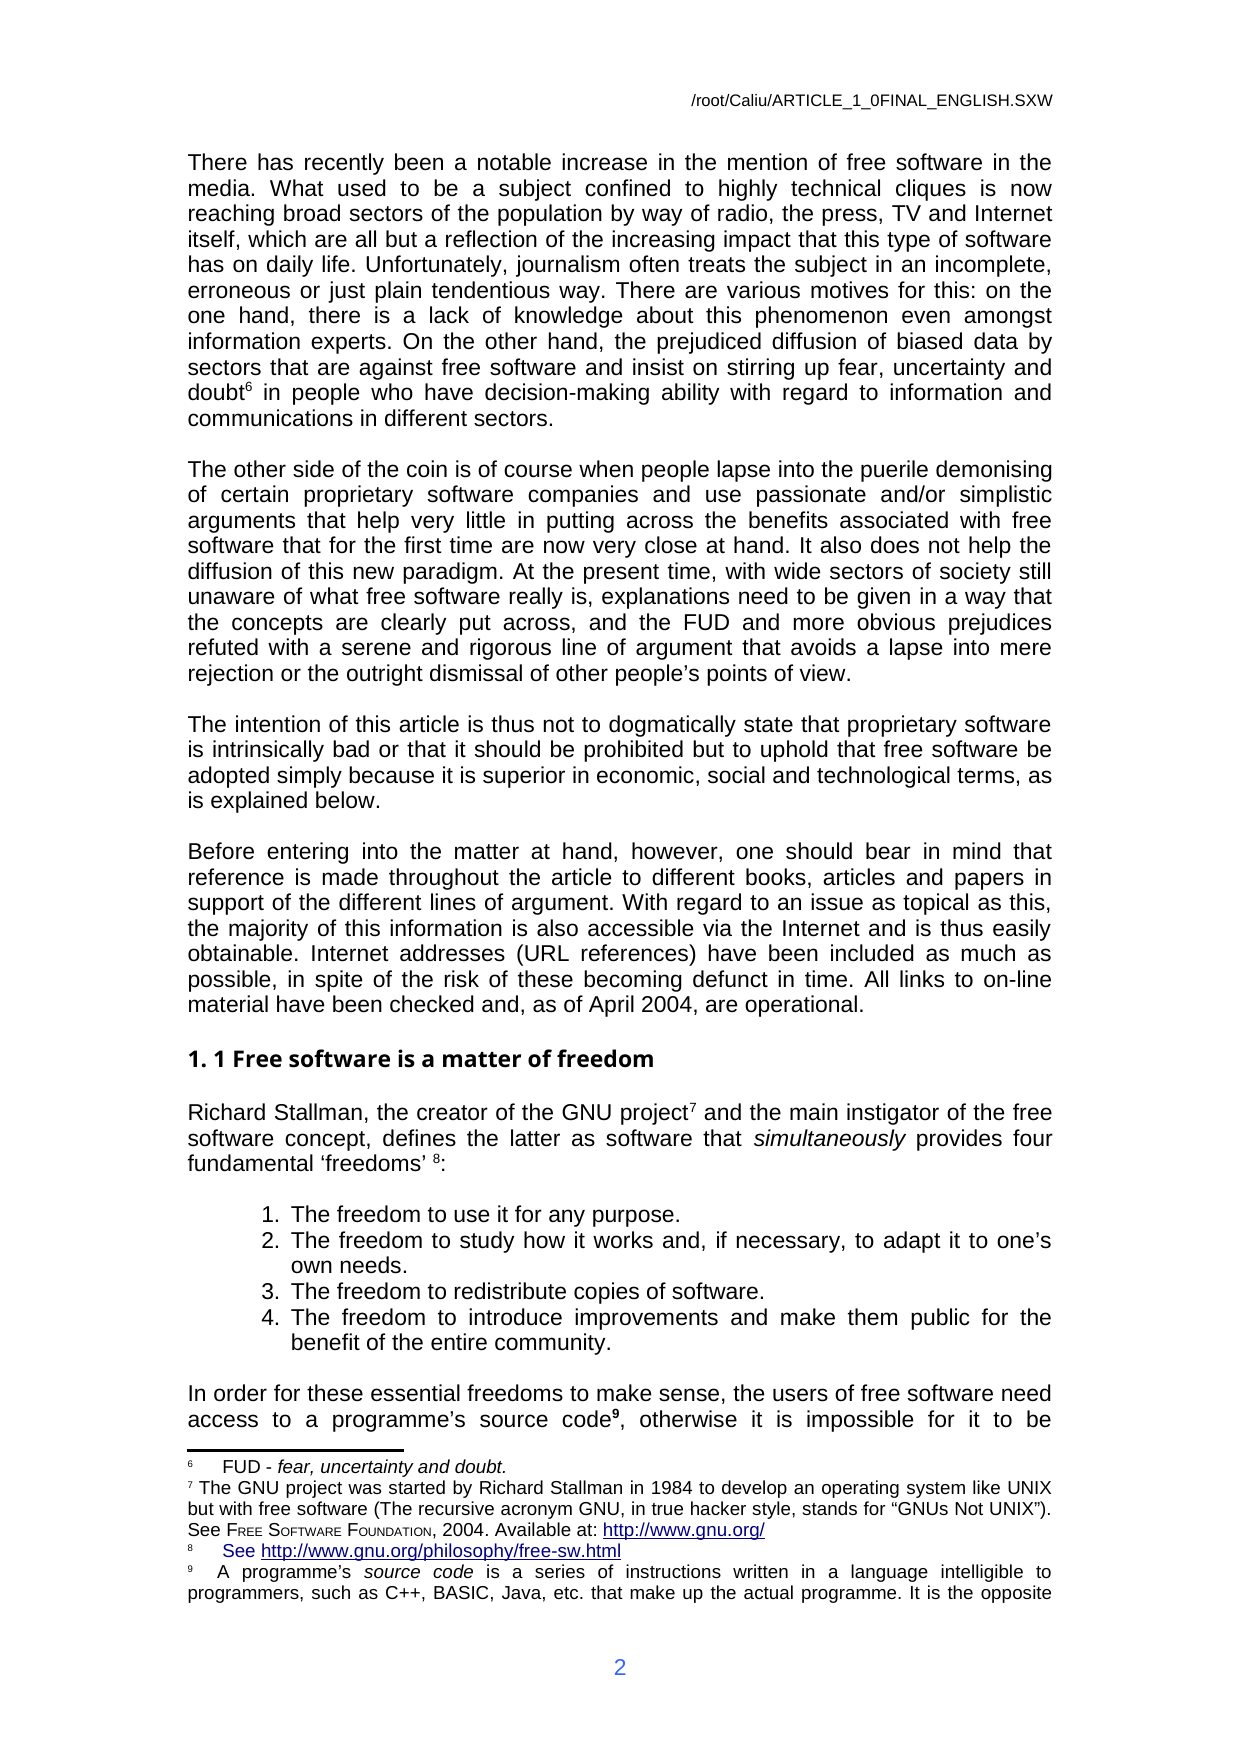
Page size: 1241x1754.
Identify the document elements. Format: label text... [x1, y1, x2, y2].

subtitle 1. 1 Free software is a matter of freedom [187, 1043, 1053, 1074]
text Richard Stallman, the creator of the GNU project and the main instigator of the free software concept, defines the latter as software that simultaneously provides four fundamental ‘freedoms’ : [187, 1100, 1053, 1177]
text The intention of this article is thus not to dogmatically state that proprietary software is intrinsically bad or that it should be prohibited but to uphold that free software be adopted simply because it is superior in economic, social and technological terms, as is explained below. [187, 711, 1053, 813]
list The freedom to introduce improvements and make them public for the benefit of the entire community. [261, 1304, 1053, 1355]
list The freedom to redistribute copies of software. [261, 1279, 1053, 1304]
list The freedom to use it for any purpose. [261, 1202, 1053, 1228]
text Before entering into the matter at hand, however, one should bear in mind that reference is made throughout the article to different books, articles and papers in support of the different lines of argument. With regard to an issue as topical as this, the majority of this information is also accessible via the Internet and is thus easily obtainable. Internet addresses (URL references) have been included as much as possible, in spite of the risk of these becoming defunct in time. All links to on-line material have been checked and, as of April 2004, are operational. [187, 839, 1053, 1018]
text See http://www.gnu.org/philosophy/free-sw.html [187, 1541, 1053, 1562]
text A programme’s source code is a series of instructions written in a language intelligible to programmers, such as C++, BASIC, Java, etc. that make up the actual programme. It is the opposite [187, 1562, 1053, 1604]
text The GNU project was started by Richard Stallman in 1984 to develop an operating system like UNIX but with free software (The recursive acronym GNU, in true hacker style, stands for “GNUs Not UNIX”). See Free Software Foundation, 2004. Available at: http://www.gnu.org/ [187, 1478, 1053, 1541]
text In order for these essential freedoms to make sense, the users of free software need access to a programme’s source code, otherwise it is impossible for it to be [187, 1381, 1053, 1432]
list The freedom to study how it works and, if necessary, to adapt it to one’s own needs. [261, 1228, 1053, 1279]
text FUD - fear, uncertainty and doubt. [187, 1457, 1053, 1478]
text There has recently been a notable increase in the mention of free software in the media. What used to be a subject confined to highly technical cliques is now reaching broad sectors of the population by way of radio, the press, TV and Internet itself, which are all but a reflection of the increasing impact that this type of software has on daily life. Unfortunately, journalism often treats the subject in an incomplete, erroneous or just plain tendentious way. There are various motives for this: on the one hand, there is a lack of knowledge about this phenomenon even amongst information experts. On the other hand, the prejudiced diffusion of biased data by sectors that are against free software and insist on stirring up fear, uncertainty and doubt in people who have decision-making ability with regard to information and communications in different sectors. [187, 150, 1053, 431]
text The other side of the coin is of course when people lapse into the puerile demonising of certain proprietary software companies and use passionate and/or simplistic arguments that help very little in putting across the benefits associated with free software that for the first time are now very close at hand. It also does not help the diffusion of this new paradigm. At the present time, with wide sectors of society still unaware of what free software really is, explanations need to be given in a way that the concepts are clearly put across, and the FUD and more obvious prejudices refuted with a serene and rigorous line of argument that avoids a lapse into mere rejection or the outright dismissal of other people’s points of view. [187, 456, 1053, 686]
